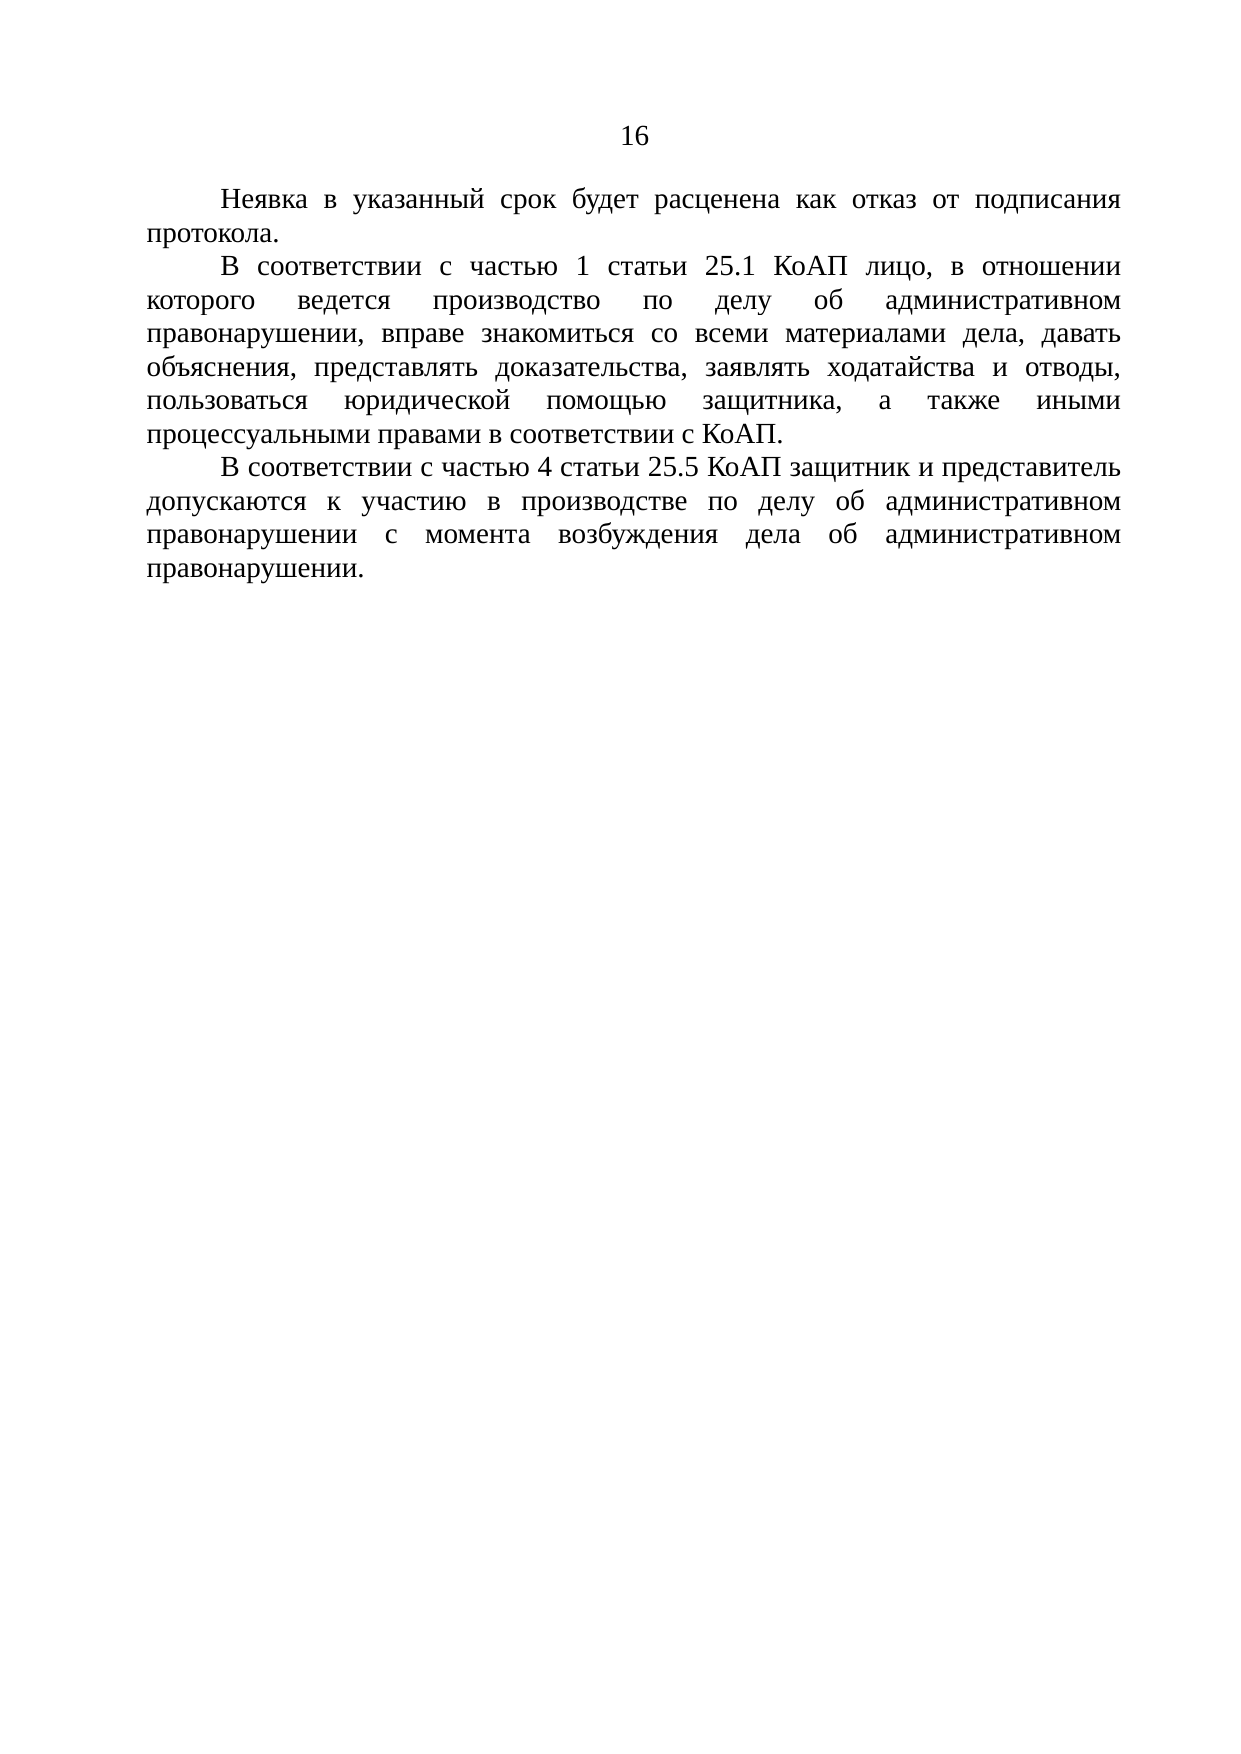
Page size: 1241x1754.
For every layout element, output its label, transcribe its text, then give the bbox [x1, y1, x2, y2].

text Неявка в указанный срок будет расценена как отказ от подписания протокола. [146, 181, 1122, 248]
text В соответствии с частью 1 статьи 25.1 КоАП лицо, в отношении которого ведется производство по делу об административном правонарушении, вправе знакомиться со всеми материалами дела, давать объяснения, представлять доказательства, заявлять ходатайства и отводы, пользоваться юридической помощью защитника, а также иными процессуальными правами в соответствии с КоАП. [146, 248, 1122, 449]
text В соответствии с частью 4 статьи 25.5 КоАП защитник и представитель допускаются к участию в производстве по делу об административном правонарушении с момента возбуждения дела об административном правонарушении. [146, 449, 1122, 584]
